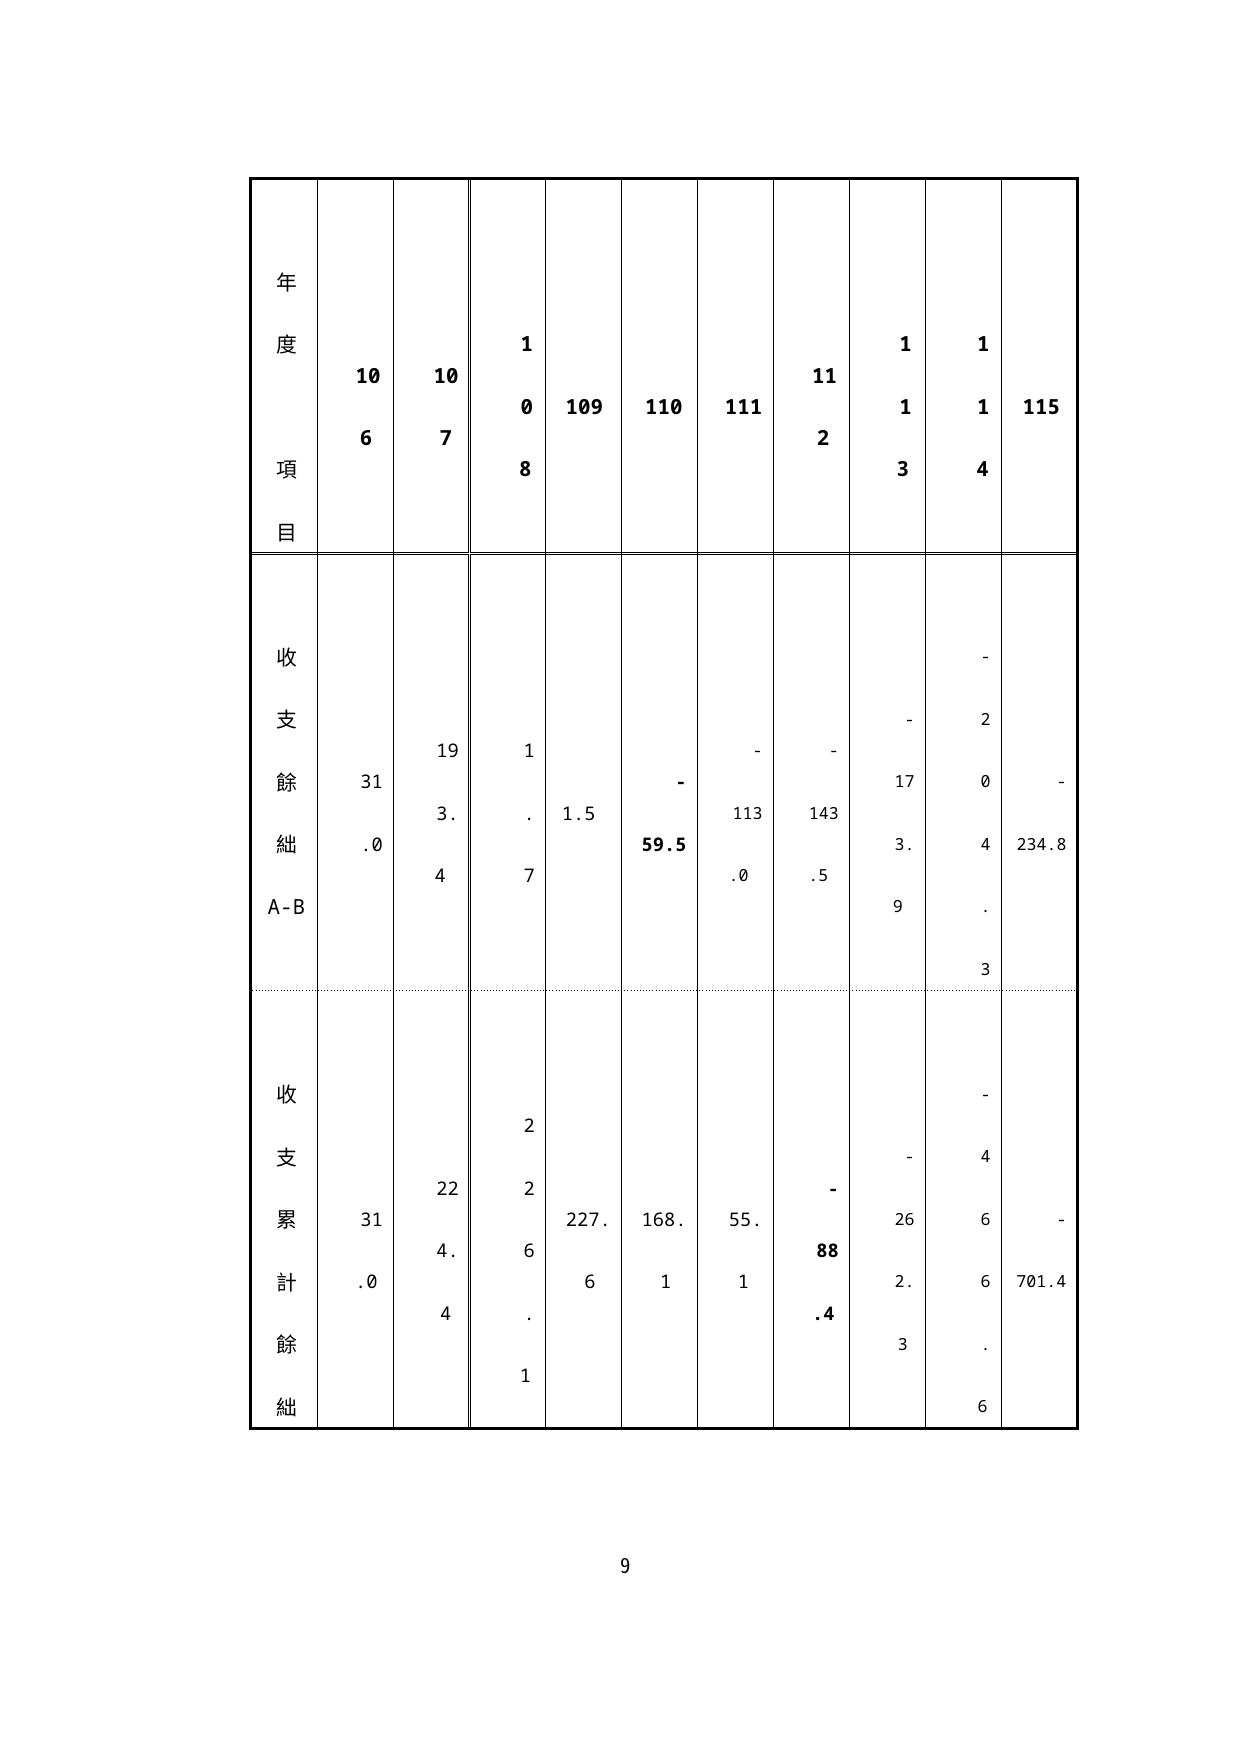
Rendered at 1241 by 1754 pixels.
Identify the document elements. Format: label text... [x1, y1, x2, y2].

table_cell 收支餘絀 A-B [252, 555, 317, 990]
table_cell 193.4 [394, 555, 468, 990]
table_cell -173.9 [850, 555, 925, 990]
table_header 113 [850, 180, 925, 552]
table_cell 227.6 [546, 990, 621, 1427]
table_header 115 [1002, 180, 1076, 552]
table_header 110 [622, 180, 697, 552]
table_cell -88.4 [774, 990, 849, 1427]
table_cell -701.4 [1002, 990, 1076, 1427]
table_header 109 [546, 180, 621, 552]
table_cell 31.0 [318, 990, 393, 1427]
table_cell 226.1 [471, 990, 545, 1427]
table_header 106 [318, 180, 393, 552]
table_cell 55.1 [698, 990, 773, 1427]
table_header 112 [774, 180, 849, 552]
table_cell 224.4 [394, 990, 468, 1427]
table_cell -204.3 [926, 555, 1001, 990]
table_cell -113.0 [698, 555, 773, 990]
table_cell -466.6 [926, 990, 1001, 1427]
table_cell 收支累計餘絀 [252, 990, 317, 1427]
table_cell 168.1 [622, 990, 697, 1427]
table_header 111 [698, 180, 773, 552]
table_cell -59.5 [622, 555, 697, 990]
table_header 114 [926, 180, 1001, 552]
table_cell 31.0 [318, 555, 393, 990]
table_header 108 [471, 180, 545, 552]
table_cell 1.7 [471, 555, 545, 990]
table_cell -262.3 [850, 990, 925, 1427]
table_cell -234.8 [1002, 555, 1076, 990]
table_cell -143.5 [774, 555, 849, 990]
table_header 年度 項目 [252, 180, 317, 552]
table_cell 1.5 [546, 555, 621, 990]
table_header 107 [394, 180, 468, 552]
